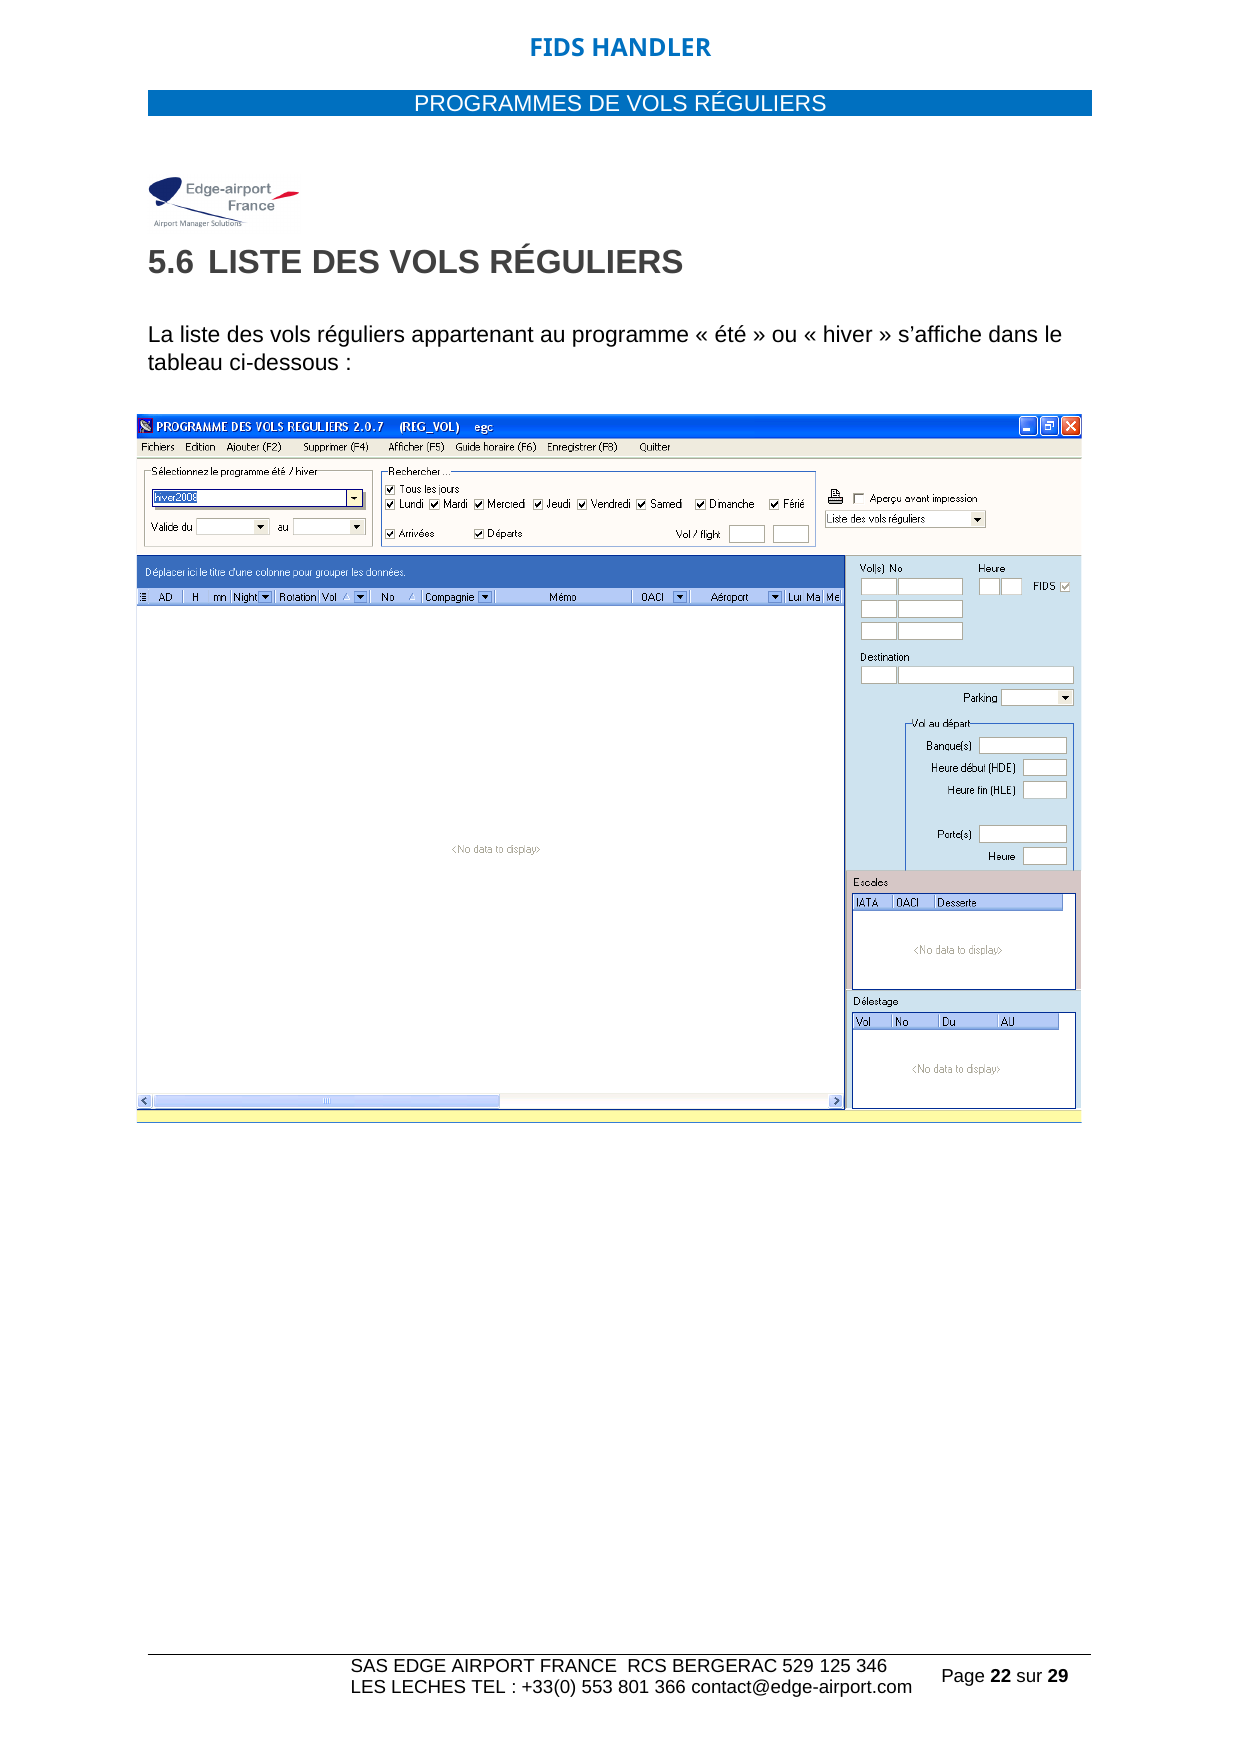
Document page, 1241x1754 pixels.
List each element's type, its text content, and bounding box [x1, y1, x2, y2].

text La liste des vols réguliers appartenant au programme « été » ou « hiver » s’affiche dans le tableau ci-dessous : [148, 321, 1092, 376]
subtitle Liste des vols réguliers [148, 242, 1092, 281]
